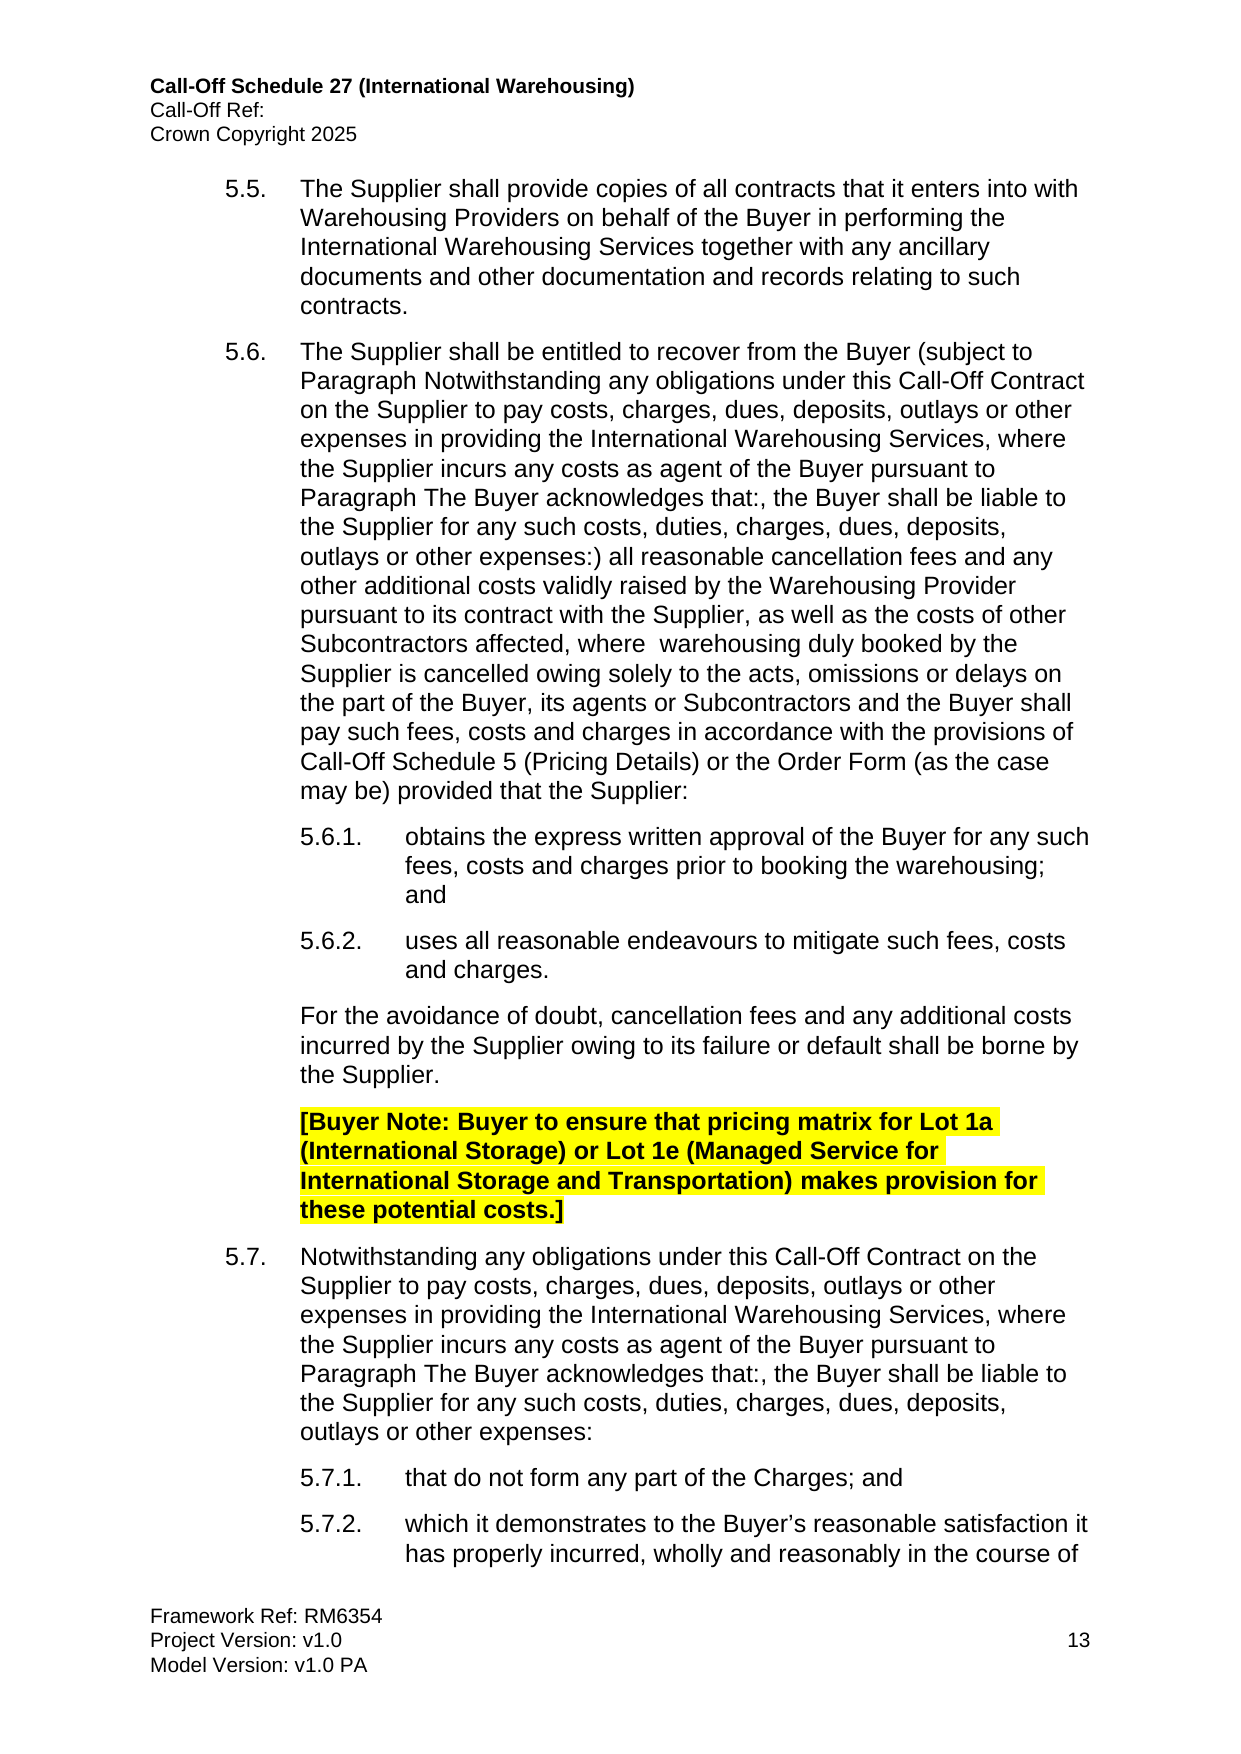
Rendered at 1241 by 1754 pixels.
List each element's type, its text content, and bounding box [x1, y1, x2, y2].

list Notwithstanding any obligations under this Call-Off Contract on the Supplier to pay costs, charges, dues, deposits, outlays or other expenses in providing the International Warehousing Services, where the Supplier incurs any costs as agent of the Buyer pursuant to Paragraph 5.2, the Buyer shall be liable to the Supplier for any such costs, duties, charges, dues, deposits, outlays or other expenses: [225, 1242, 1090, 1446]
list obtains the express written approval of the Buyer for any such fees, costs and charges prior to booking the warehousing; and [300, 822, 1090, 909]
list The Supplier shall be entitled to recover from the Buyer (subject to Paragraph 5.7) all reasonable cancellation fees and any other additional costs validly raised by the Warehousing Provider pursuant to its contract with the Supplier, as well as the costs of other Subcontractors affected, where warehousing duly booked by the Supplier is cancelled owing solely to the acts, omissions or delays on the part of the Buyer, its agents or Subcontractors and the Buyer shall pay such fees, costs and charges in accordance with the provisions of Call-Off Schedule 5 (Pricing Details) or the Order Form (as the case may be) provided that the Supplier: [225, 337, 1090, 804]
text For the avoidance of doubt, cancellation fees and any additional costs incurred by the Supplier owing to its failure or default shall be borne by the Supplier. [300, 1001, 1090, 1089]
list uses all reasonable endeavours to mitigate such fees, costs and charges. [300, 926, 1090, 984]
list The Supplier shall provide copies of all contracts that it enters into with Warehousing Providers on behalf of the Buyer in performing the International Warehousing Services together with any ancillary documents and other documentation and records relating to such contracts. [225, 174, 1090, 319]
text [Buyer Note: Buyer to ensure that pricing matrix for Lot 1a (International Storage) or Lot 1e (Managed Service for International Storage and Transportation) makes provision for these potential costs.] [300, 1107, 1090, 1224]
list which it demonstrates to the Buyer’s reasonable satisfaction it has properly incurred, wholly and reasonably in the course of [300, 1509, 1090, 1567]
list that do not form any part of the Charges; and [300, 1463, 1090, 1492]
